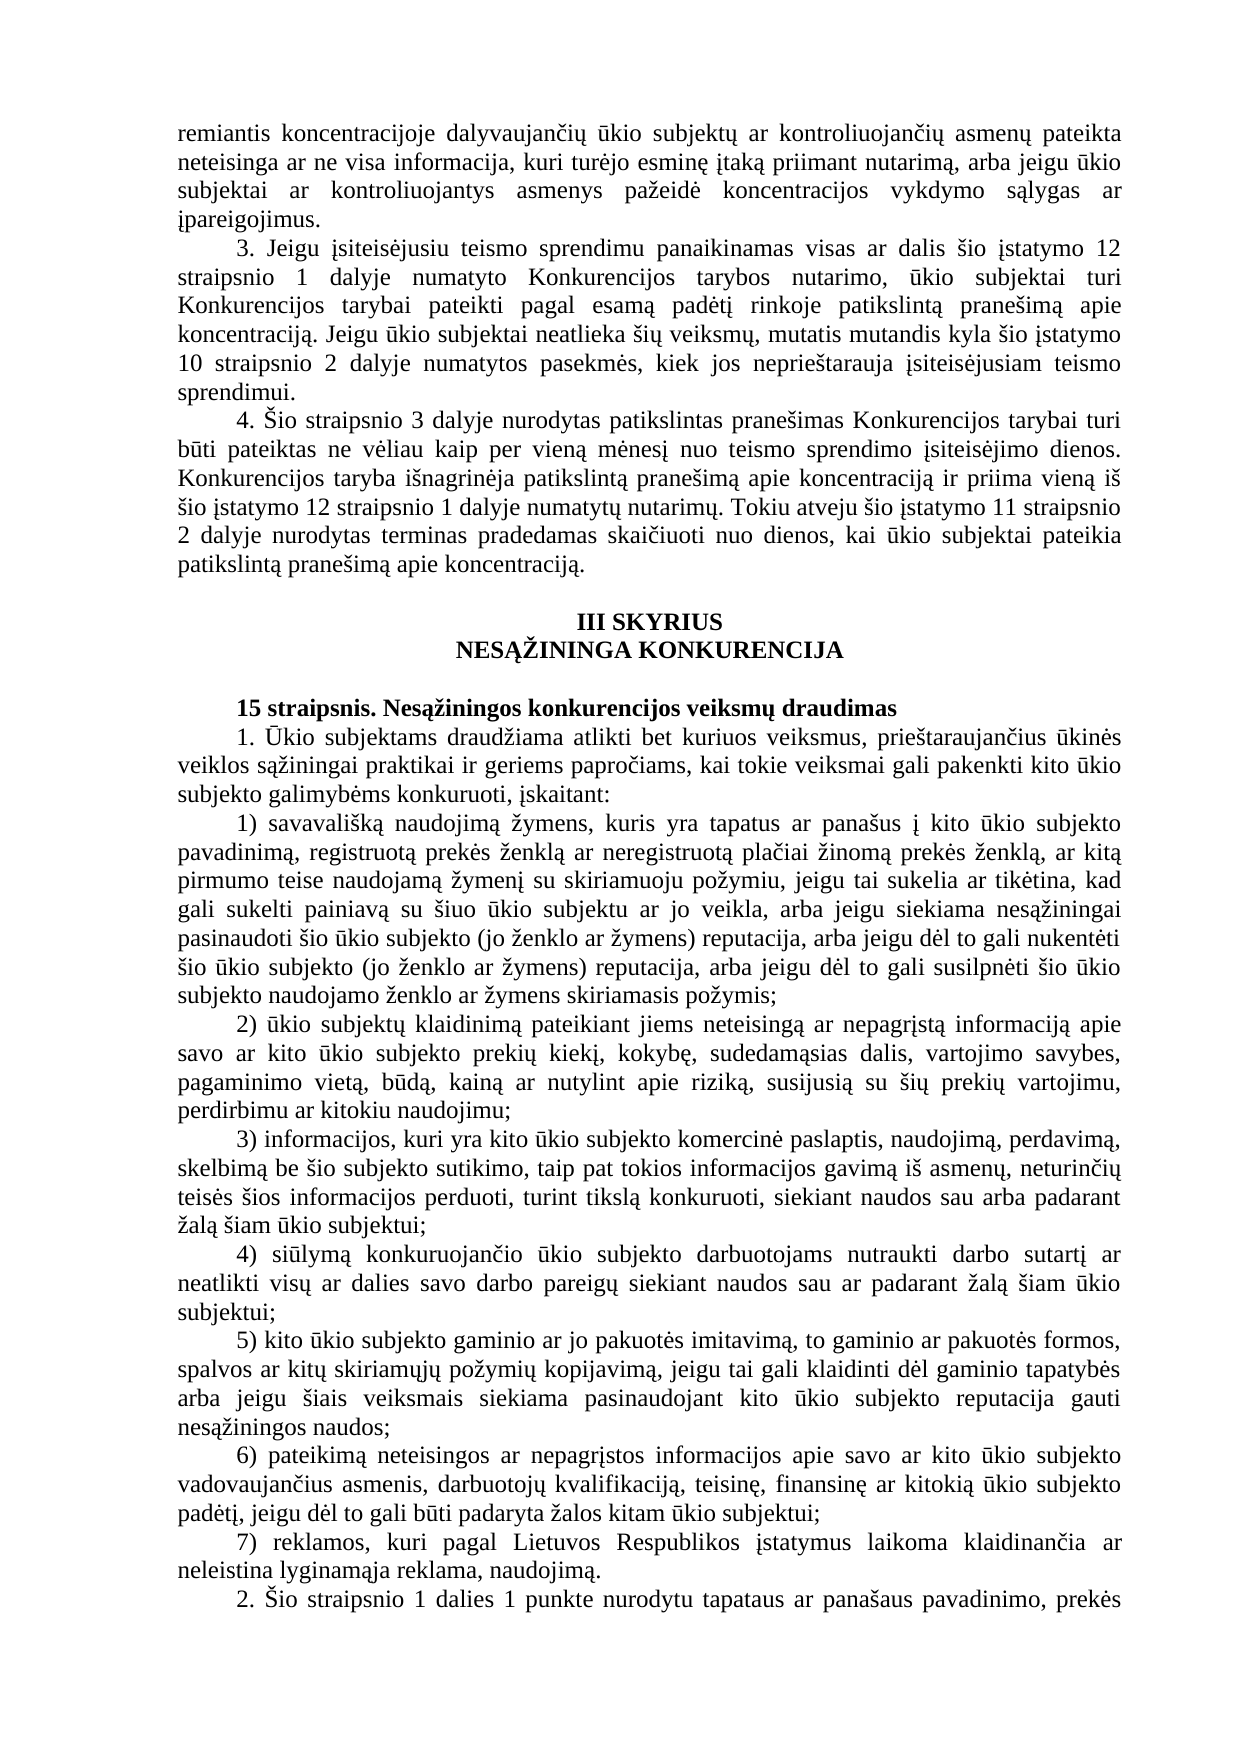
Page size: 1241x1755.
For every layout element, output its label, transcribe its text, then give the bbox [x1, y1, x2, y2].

text 4) siūlymą konkuruojančio ūkio subjekto darbuotojams nutraukti darbo sutartį ar neatlikti visų ar dalies savo darbo pareigų siekiant naudos sau ar padarant žalą šiam ūkio subjektui; [177, 1239, 1122, 1326]
text 2. Šio straipsnio 1 dalies 1 punkte nurodytu tapataus ar panašaus pavadinimo, prekės [177, 1584, 1122, 1613]
text III SKYRIUS [177, 607, 1122, 636]
text remiantis koncentracijoje dalyvaujančių ūkio subjektų ar kontroliuojančių asmenų pateikta neteisinga ar ne visa informacija, kuri turėjo esminę įtaką priimant nutarimą, arba jeigu ūkio subjektai ar kontroliuojantys asmenys pažeidė koncentracijos vykdymo sąlygas ar įpareigojimus. [177, 118, 1122, 233]
text 1) savavališką naudojimą žymens, kuris yra tapatus ar panašus į kito ūkio subjekto pavadinimą, registruotą prekės ženklą ar neregistruotą plačiai žinomą prekės ženklą, ar kitą pirmumo teise naudojamą žymenį su skiriamuoju požymiu, jeigu tai sukelia ar tikėtina, kad gali sukelti painiavą su šiuo ūkio subjektu ar jo veikla, arba jeigu siekiama nesąžiningai pasinaudoti šio ūkio subjekto (jo ženklo ar žymens) reputacija, arba jeigu dėl to gali nukentėti šio ūkio subjekto (jo ženklo ar žymens) reputacija, arba jeigu dėl to gali susilpnėti šio ūkio subjekto naudojamo ženklo ar žymens skiriamasis požymis; [177, 808, 1122, 1009]
text 5) kito ūkio subjekto gaminio ar jo pakuotės imitavimą, to gaminio ar pakuotės formos, spalvos ar kitų skiriamųjų požymių kopijavimą, jeigu tai gali klaidinti dėl gaminio tapatybės arba jeigu šiais veiksmais siekiama pasinaudojant kito ūkio subjekto reputacija gauti nesąžiningos naudos; [177, 1326, 1122, 1441]
text 3) informacijos, kuri yra kito ūkio subjekto komercinė paslaptis, naudojimą, perdavimą, skelbimą be šio subjekto sutikimo, taip pat tokios informacijos gavimą iš asmenų, neturinčių teisės šios informacijos perduoti, turint tikslą konkuruoti, siekiant naudos sau arba padarant žalą šiam ūkio subjektui; [177, 1124, 1122, 1239]
text 1. Ūkio subjektams draudžiama atlikti bet kuriuos veiksmus, prieštaraujančius ūkinės veiklos sąžiningai praktikai ir geriems papročiams, kai tokie veiksmai gali pakenkti kito ūkio subjekto galimybėms konkuruoti, įskaitant: [177, 722, 1122, 808]
text 4. Šio straipsnio 3 dalyje nurodytas patikslintas pranešimas Konkurencijos tarybai turi būti pateiktas ne vėliau kaip per vieną mėnesį nuo teismo sprendimo įsiteisėjimo dienos. Konkurencijos taryba išnagrinėja patikslintą pranešimą apie koncentraciją ir priima vieną iš šio įstatymo 12 straipsnio 1 dalyje numatytų nutarimų. Tokiu atveju šio įstatymo 11 straipsnio 2 dalyje nurodytas terminas pradedamas skaičiuoti nuo dienos, kai ūkio subjektai pateikia patikslintą pranešimą apie koncentraciją. [177, 406, 1122, 578]
text 7) reklamos, kuri pagal Lietuvos Respublikos įstatymus laikoma klaidinančia ar neleistina lyginamąja reklama, naudojimą. [177, 1527, 1122, 1584]
text 6) pateikimą neteisingos ar nepagrįstos informacijos apie savo ar kito ūkio subjekto vadovaujančius asmenis, darbuotojų kvalifikaciją, teisinę, finansinę ar kitokią ūkio subjekto padėtį, jeigu dėl to gali būti padaryta žalos kitam ūkio subjektui; [177, 1441, 1122, 1527]
text 2) ūkio subjektų klaidinimą pateikiant jiems neteisingą ar nepagrįstą informaciją apie savo ar kito ūkio subjekto prekių kiekį, kokybę, sudedamąsias dalis, vartojimo savybes, pagaminimo vietą, būdą, kainą ar nutylint apie riziką, susijusią su šių prekių vartojimu, perdirbimu ar kitokiu naudojimu; [177, 1009, 1122, 1124]
text 3. Jeigu įsiteisėjusiu teismo sprendimu panaikinamas visas ar dalis šio įstatymo 12 straipsnio 1 dalyje numatyto Konkurencijos tarybos nutarimo, ūkio subjektai turi Konkurencijos tarybai pateikti pagal esamą padėtį rinkoje patikslintą pranešimą apie koncentraciją. Jeigu ūkio subjektai neatlieka šių veiksmų, mutatis mutandis kyla šio įstatymo 10 straipsnio 2 dalyje numatytos pasekmės, kiek jos neprieštarauja įsiteisėjusiam teismo sprendimui. [177, 233, 1122, 406]
text NESĄŽININGA KONKURENCIJA [177, 636, 1122, 664]
text 15 straipsnis. Nesąžiningos konkurencijos veiksmų draudimas [177, 693, 1122, 722]
